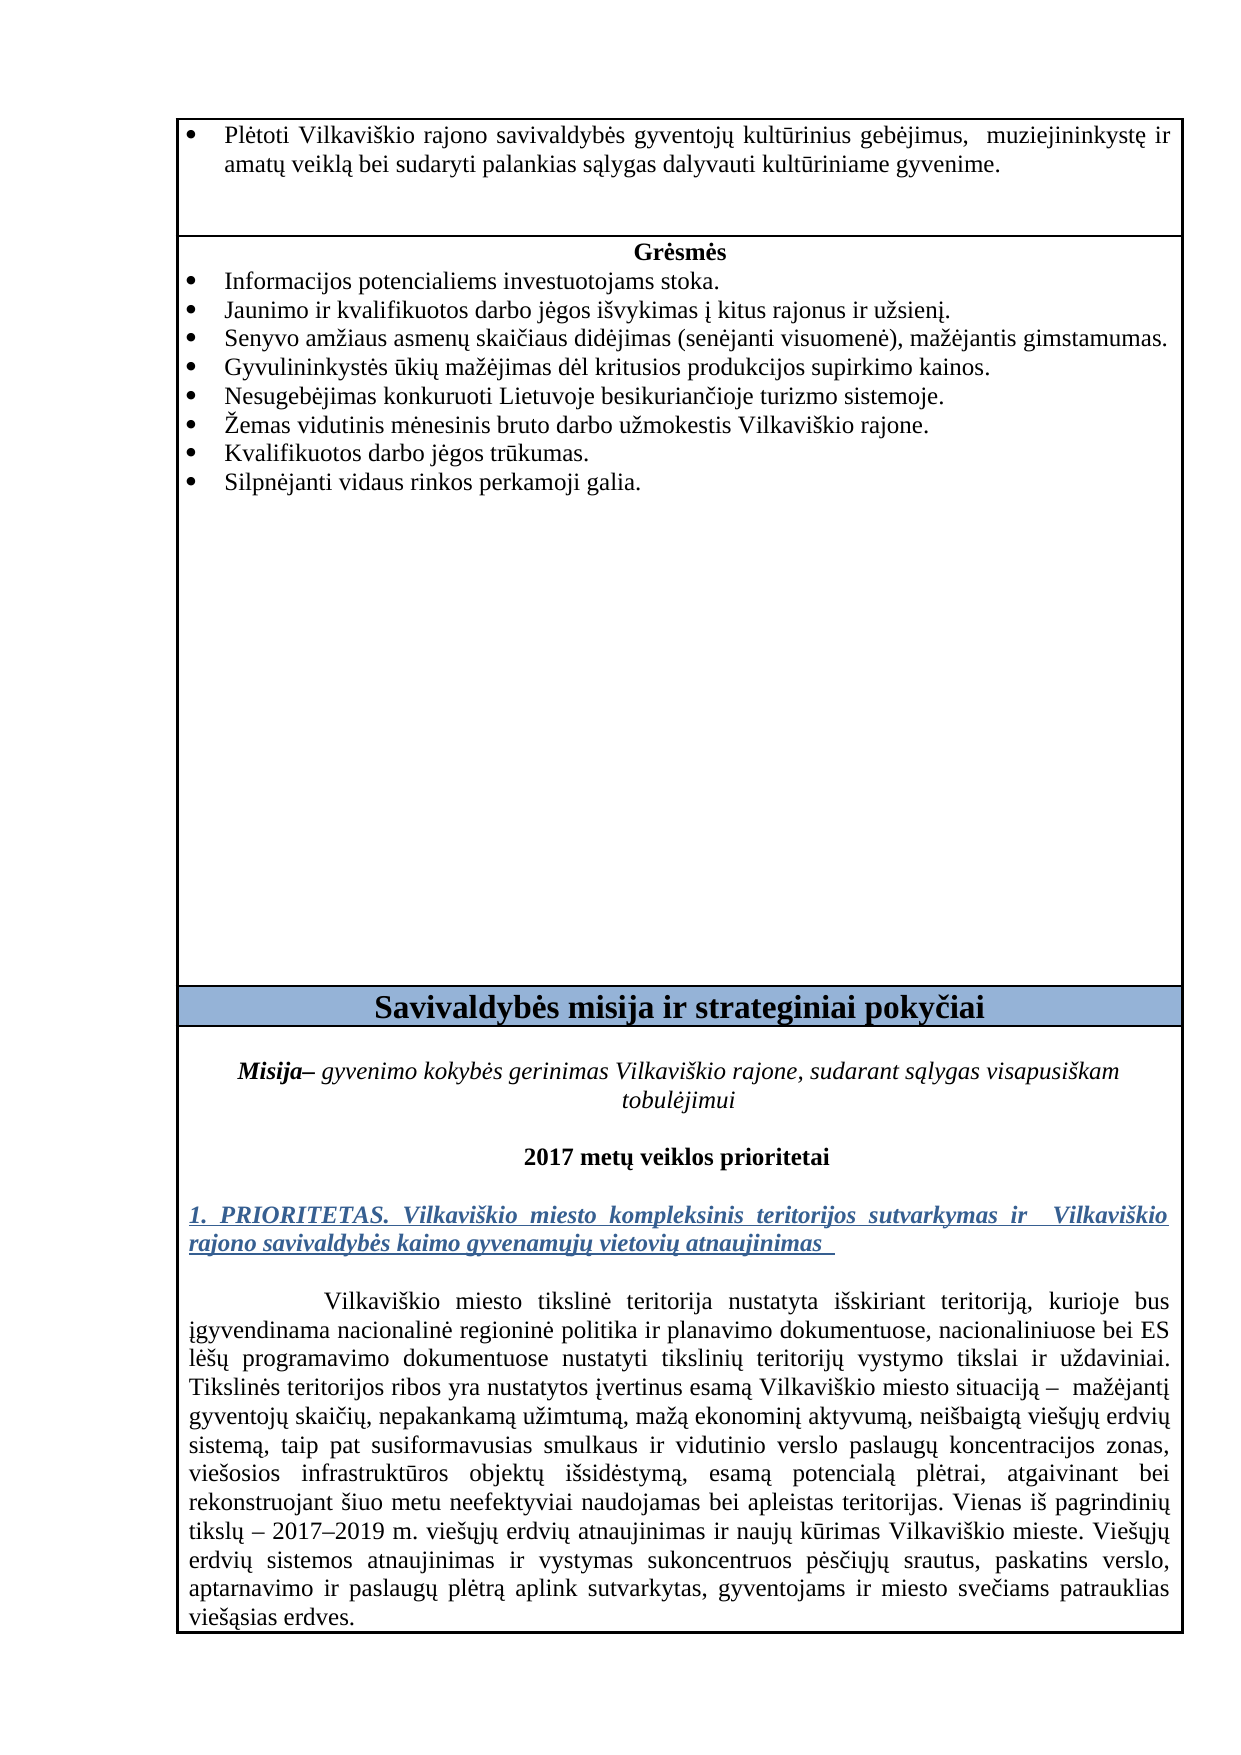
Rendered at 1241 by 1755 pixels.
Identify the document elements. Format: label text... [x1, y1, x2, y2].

table_cell  Plėtoti Vilkaviškio rajono savivaldybės gyventojų kultūrinius gebėjimus, muziejininkystę ir amatų veiklą bei sudaryti palankias sąlygas dalyvauti kultūriniame gyvenime. [179, 120, 1181, 235]
table_cell Grėsmės  Informacijos potencialiems investuotojams stoka.  Jaunimo ir kvalifikuotos darbo jėgos išvykimas į kitus rajonus ir užsienį.  Senyvo amžiaus asmenų skaičiaus didėjimas (senėjanti visuomenė), mažėjantis gimstamumas.  Gyvulininkystės ūkių mažėjimas dėl kritusios produkcijos supirkimo kainos.  Nesugebėjimas konkuruoti Lietuvoje besikuriančioje turizmo sistemoje.  Žemas vidutinis mėnesinis bruto darbo užmokestis Vilkaviškio rajone.  Kvalifikuotos darbo jėgos trūkumas.  Silpnėjanti vidaus rinkos perkamoji galia. [179, 237, 1181, 985]
table_cell Misija– gyvenimo kokybės gerinimas Vilkaviškio rajone, sudarant sąlygas visapusiškam tobulėjimui 2017 metų veiklos prioritetai 1. PRIORITETAS. Vilkaviškio miesto kompleksinis teritorijos sutvarkymas ir Vilkaviškio rajono savivaldybės kaimo gyvenamųjų vietovių atnaujinimas Vilkaviškio miesto tikslinė teritorija nustatyta išskiriant teritoriją, kurioje bus įgyvendinama nacionalinė regioninė politika ir planavimo dokumentuose, nacionaliniuose bei ES lėšų programavimo dokumentuose nustatyti tikslinių teritorijų vystymo tikslai ir uždaviniai. Tikslinės teritorijos ribos yra nustatytos įvertinus esamą Vilkaviškio miesto situaciją – mažėjantį gyventojų skaičių, nepakankamą užimtumą, mažą ekonominį aktyvumą, neišbaigtą viešųjų erdvių sistemą, taip pat susiformavusias smulkaus ir vidutinio verslo paslaugų koncentracijos zonas, viešosios infrastruktūros objektų išsidėstymą, esamą potencialą plėtrai, atgaivinant bei rekonstruojant šiuo metu neefektyviai naudojamas bei apleistas teritorijas. Vienas iš pagrindinių tikslų – 2017–2019 m. viešųjų erdvių atnaujinimas ir naujų kūrimas Vilkaviškio mieste. Viešųjų erdvių sistemos atnaujinimas ir vystymas sukoncentruos pėsčiųjų srautus, paskatins verslo, aptarnavimo ir paslaugų plėtrą aplink sutvarkytas, gyventojams ir miesto svečiams patrauklias viešąsias erdves. [179, 1027, 1181, 1631]
table_cell Savivaldybės misija ir strateginiai pokyčiai [179, 987, 1181, 1025]
